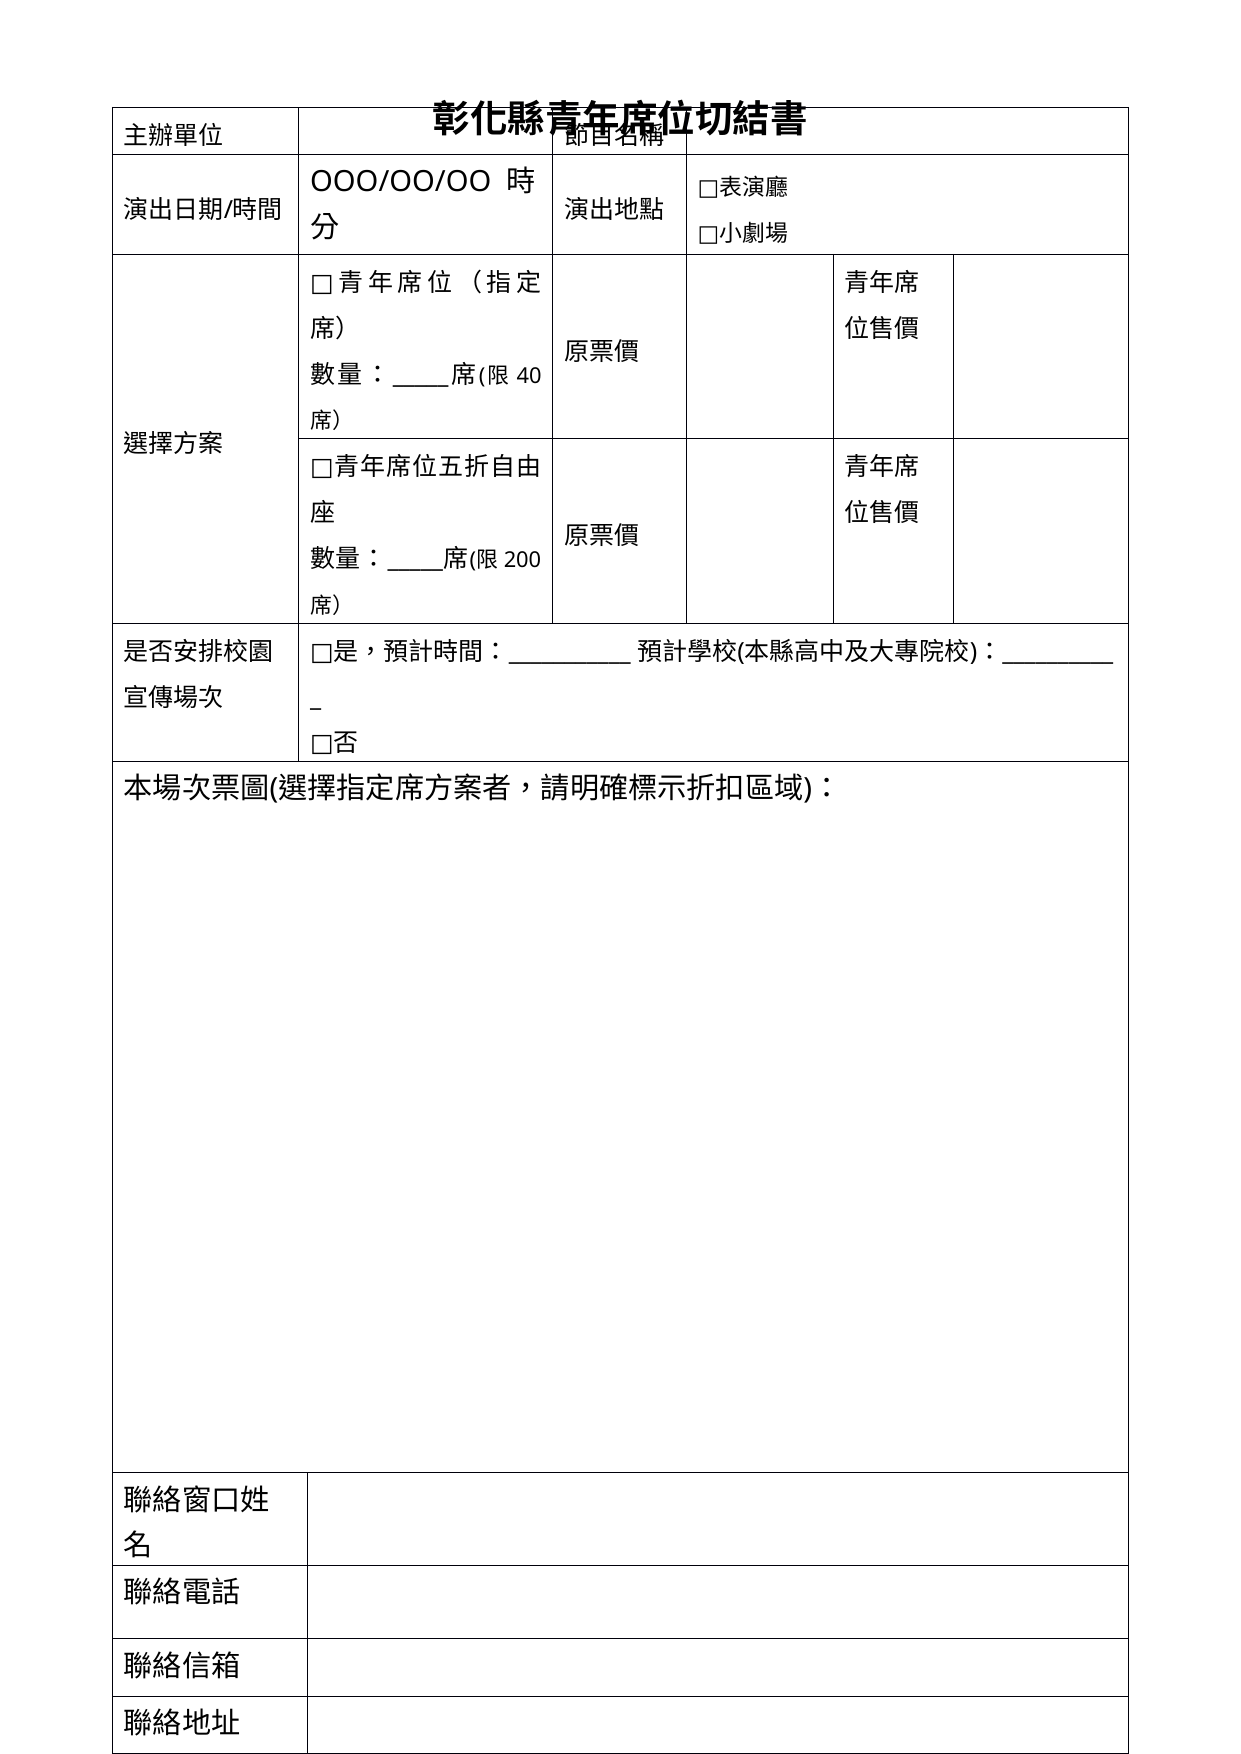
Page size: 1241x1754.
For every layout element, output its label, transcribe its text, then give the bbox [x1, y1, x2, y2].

table_cell 本場次票圖(選擇指定席方案者，請明確標示折扣區域)： [113, 762, 1128, 1472]
table_cell [308, 1473, 1128, 1565]
table_cell [308, 1566, 1128, 1638]
table_cell [954, 255, 1128, 438]
table_cell 聯絡信箱 [113, 1639, 307, 1696]
table_cell [308, 1639, 1128, 1696]
table_cell [308, 1697, 1128, 1753]
table_cell [954, 439, 1128, 622]
table_header 節目名稱 [553, 108, 686, 154]
table_cell □青年席位五折自由座 數量：_____席(限200席） [299, 439, 552, 622]
table_cell [687, 439, 833, 622]
table_cell 聯絡窗口姓名 [113, 1473, 307, 1565]
table_cell [687, 255, 833, 438]
table_cell 是否安排校園宣傳場次 [113, 624, 298, 761]
table_cell 演出地點 [553, 155, 686, 254]
table_cell 聯絡電話 [113, 1566, 307, 1638]
table_cell 原票價 [553, 439, 686, 622]
table_cell □是，預計時間：___________ 預計學校(本縣高中及大專院校)：___________ □否 [299, 624, 1128, 761]
table_header [299, 108, 552, 154]
table_cell 演出日期/時間 [113, 155, 298, 254]
table_cell □表演廳 □小劇場 [687, 155, 1128, 254]
table_cell OOO/OO/OO 時 分 [299, 155, 552, 254]
table_cell 選擇方案 [113, 255, 298, 622]
table_cell 青年席位售價 [834, 439, 953, 622]
table_cell 青年席位售價 [834, 255, 953, 438]
table_cell 聯絡地址 [113, 1697, 307, 1753]
table_cell □青年席位（指定席） 數量：_____席(限40席） [299, 255, 552, 438]
table_header 主辦單位 [113, 108, 298, 154]
table_header [687, 108, 1128, 154]
table_cell 原票價 [553, 255, 686, 438]
